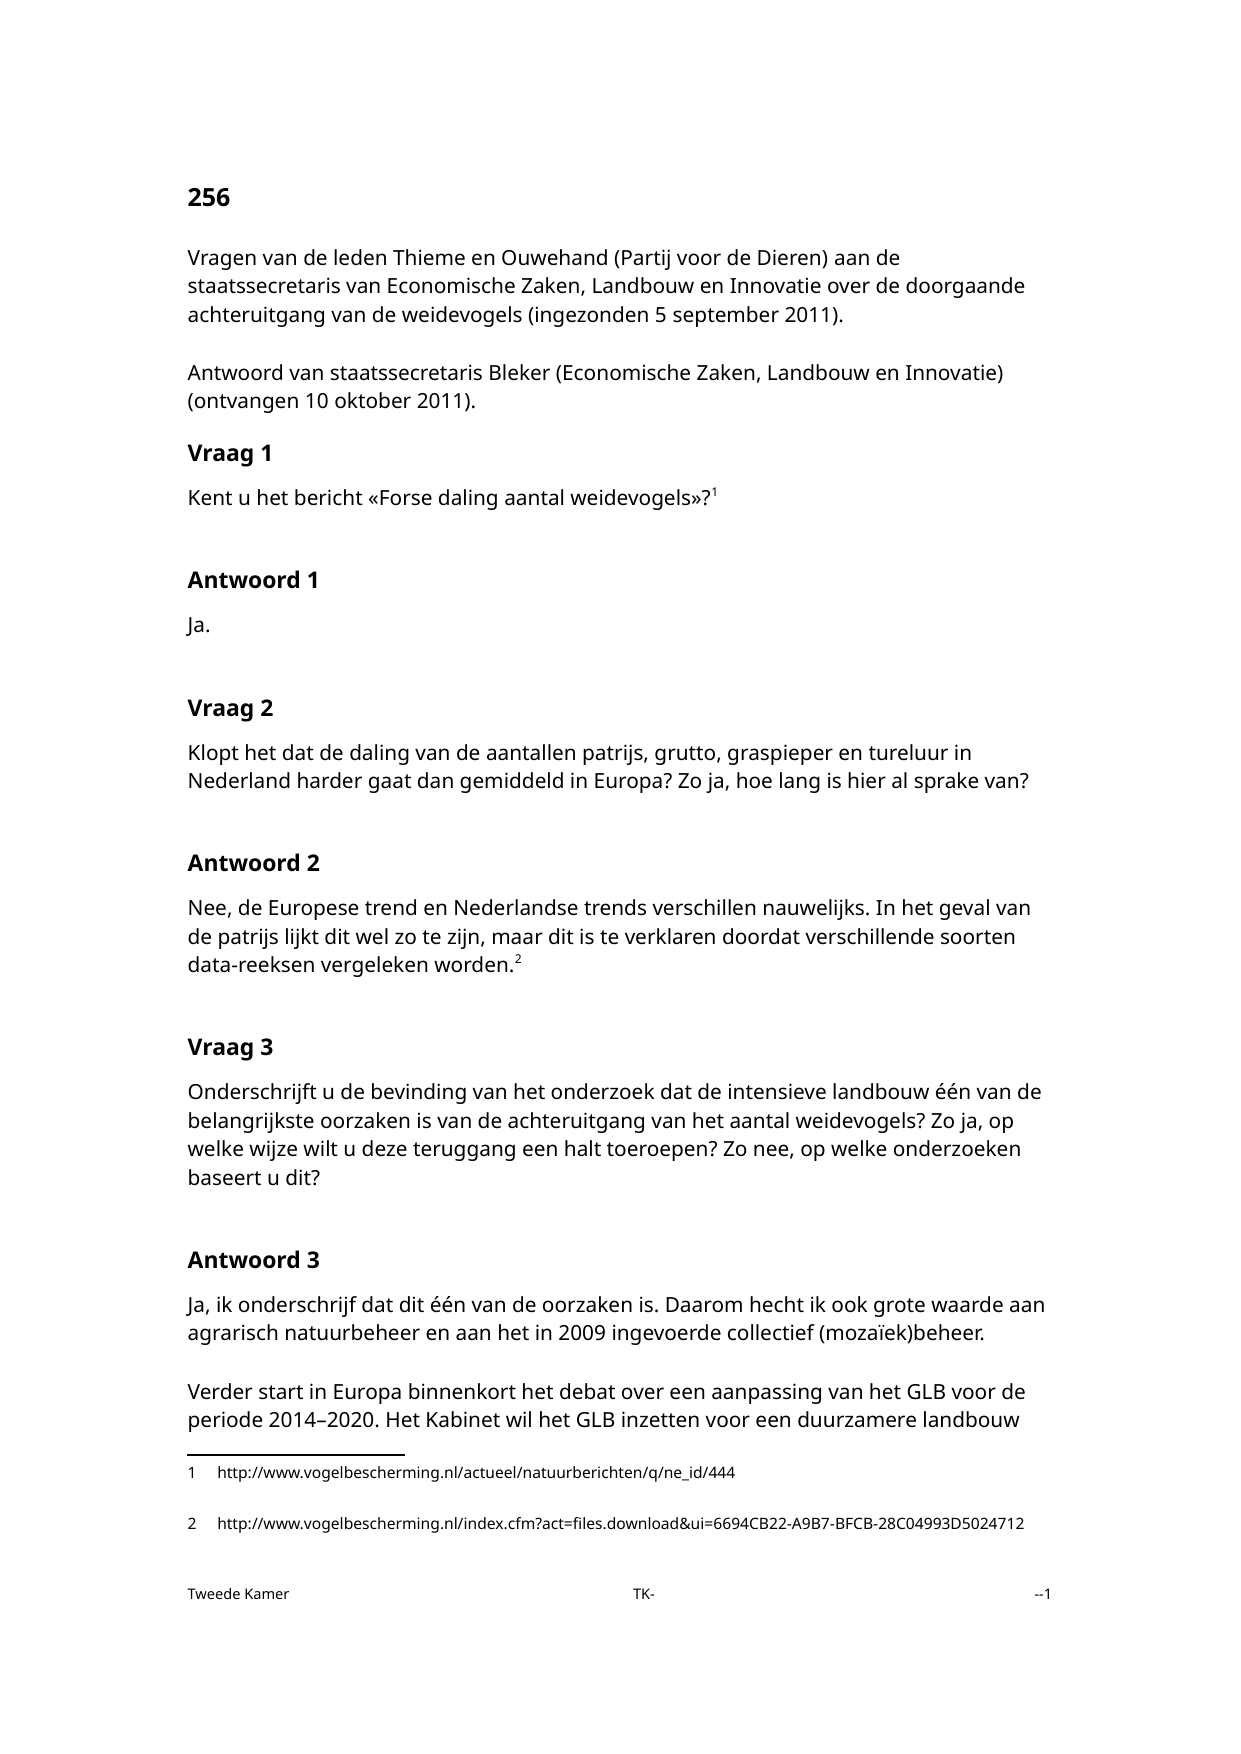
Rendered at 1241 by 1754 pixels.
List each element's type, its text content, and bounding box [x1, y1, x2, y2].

text Nee, de Europese trend en Nederlandse trends verschillen nauwelijks. In het geval van de patrijs lijkt dit wel zo te zijn, maar dit is te verklaren doordat verschillende soorten data-reeksen vergeleken worden. [187, 893, 1053, 979]
text Klopt het dat de daling van de aantallen patrijs, grutto, graspieper en tureluur in Nederland harder gaat dan gemiddeld in Europa? Zo ja, hoe lang is hier al sprake van? [187, 738, 1053, 795]
text Ja. [187, 611, 1053, 639]
text Kent u het bericht «Forse daling aantal weidevogels»? [187, 483, 1053, 512]
subtitle Vraag 1 [187, 437, 1053, 468]
subtitle Antwoord 1 [187, 564, 1053, 596]
text http://www.vogelbescherming.nl/actueel/natuurberichten/q/ne_id/444 [187, 1419, 1053, 1447]
text Ja, ik onderschrijf dat dit één van de oorzaken is. Daarom hecht ik ook grote waarde aan agrarisch natuurbeheer en aan het in 2009 ingevoerde collectief (mozaïek)beheer. [187, 1290, 1053, 1347]
text Antwoord van staatssecretaris Bleker (Economische Zaken, Landbouw en Innovatie) (ontvangen 10 oktober 2011). [187, 358, 1053, 415]
text http://www.vogelbescherming.nl/index.cfm?act=files.download&ui=6694CB22-A9B7-BFCB-28C04993D5024712 [187, 1477, 1053, 1534]
subtitle Vraag 3 [187, 1031, 1053, 1062]
text Vragen van de leden Thieme en Ouwehand (Partij voor de Dieren) aan de staatssecretaris van Economische Zaken, Landbouw en Innovatie over de doorgaande achteruitgang van de weidevogels (ingezonden 5 september 2011). [187, 243, 1053, 328]
text 256 [187, 179, 1053, 213]
subtitle Antwoord 2 [187, 847, 1053, 878]
text Verder start in Europa binnenkort het debat over een aanpassing van het GLB voor de periode 2014–2020. Het Kabinet wil het GLB inzetten voor een duurzamere landbouw met een duidelijk groene dimensie. Ik zal u hierover nader informeren zodra de voorstellen van de Europese Commissie bekend zijn. [187, 1377, 1053, 1405]
text Onderschrijft u de bevinding van het onderzoek dat de intensieve landbouw één van de belangrijkste oorzaken is van de achteruitgang van het aantal weidevogels? Zo ja, op welke wijze wilt u deze teruggang een halt toeroepen? Zo nee, op welke onderzoeken baseert u dit? [187, 1077, 1053, 1191]
subtitle Vraag 2 [187, 692, 1053, 723]
subtitle Antwoord 3 [187, 1244, 1053, 1275]
